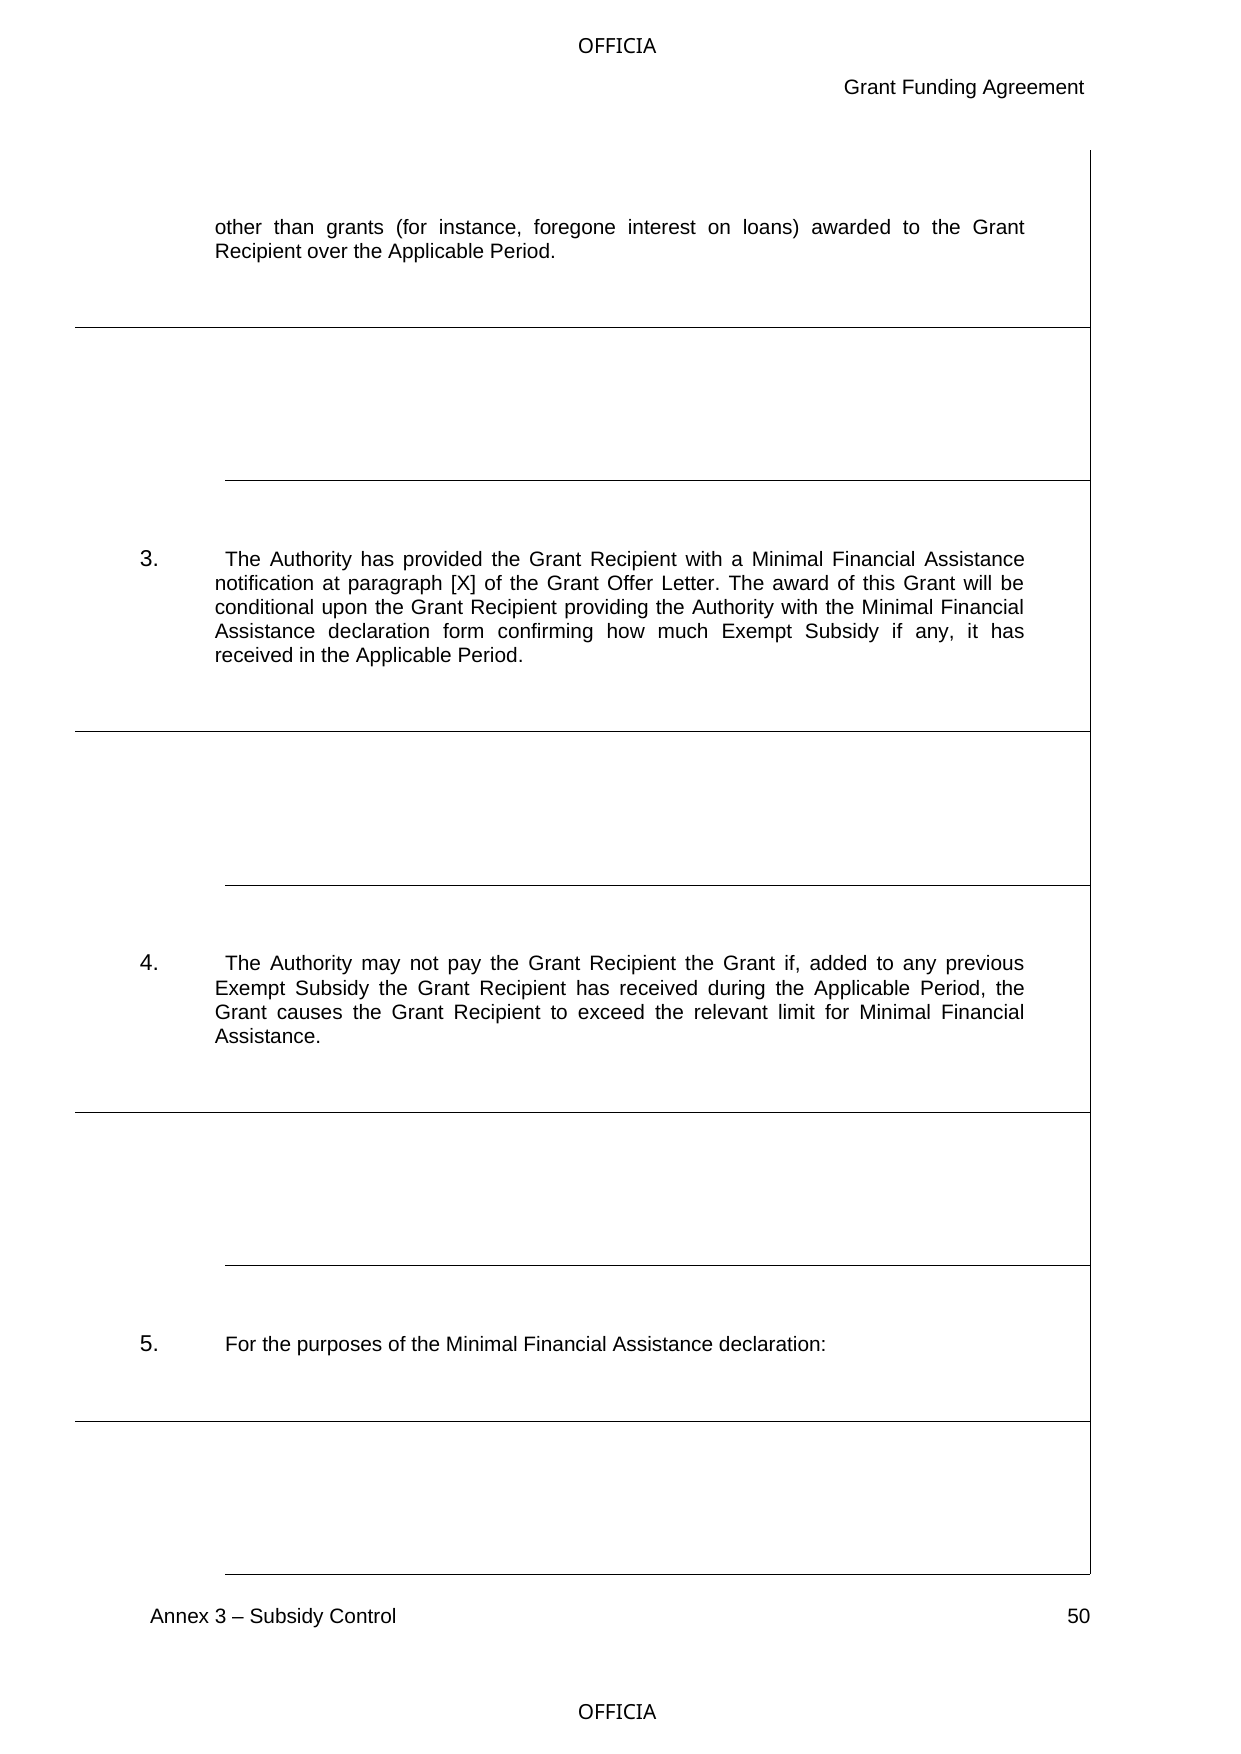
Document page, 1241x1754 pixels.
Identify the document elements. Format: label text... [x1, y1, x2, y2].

list The Authority has provided the Grant Recipient with a Minimal Financial Assistance notification at paragraph [X] of the Grant Offer Letter. The award of this Grant will be conditional upon the Grant Recipient providing the Authority with the Minimal Financial Assistance declaration form confirming how much Exempt Subsidy if any, it has received in the Applicable Period. [75, 480, 1090, 731]
list For the purposes of the Minimal Financial Assistance declaration: [75, 1265, 1090, 1421]
list The Authority may not pay the Grant Recipient the Grant if, added to any previous Exempt Subsidy the Grant Recipient has received during the Applicable Period, the Grant causes the Grant Recipient to exceed the relevant limit for Minimal Financial Assistance. [75, 885, 1090, 1112]
list other than grants (for instance, foregone interest on loans) awarded to the Grant Recipient over the Applicable Period. [75, 150, 1090, 327]
